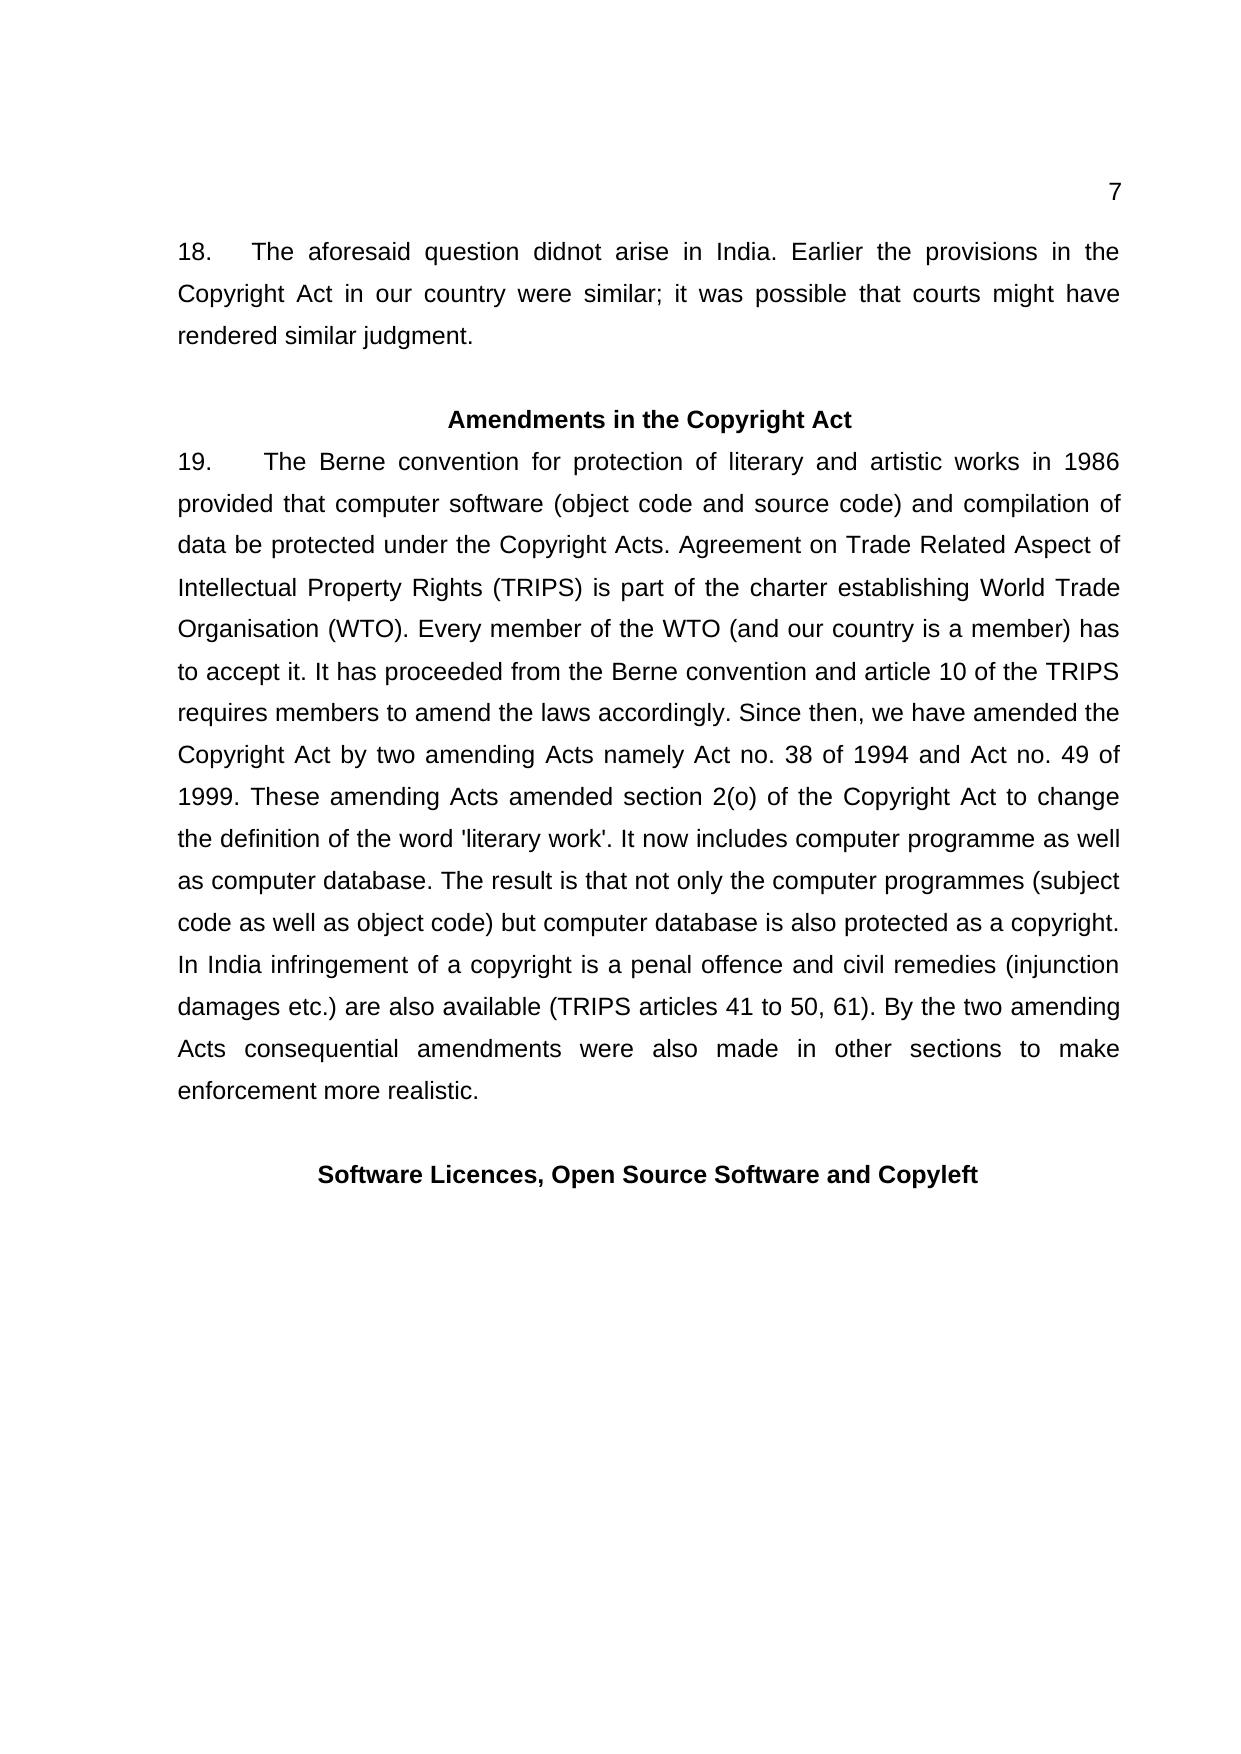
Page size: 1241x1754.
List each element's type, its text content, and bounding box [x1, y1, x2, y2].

text 18. The aforesaid question didnot arise in India. Earlier the provisions in the Copyright Act in our country were similar; it was possible that courts might have rendered similar judgment. [177, 237, 1122, 349]
text 19. The Berne convention for protection of literary and artistic works in 1986 provided that computer software (object code and source code) and compilation of data be protected under the Copyright Acts. Agreement on Trade Related Aspect of Intellectual Property Rights (TRIPS) is part of the charter establishing World Trade Organisation (WTO). Every member of the WTO (and our country is a member) has to accept it. It has proceeded from the Berne convention and article 10 of the TRIPS requires members to amend the laws accordingly. Since then, we have amended the Copyright Act by two amending Acts namely Act no. 38 of 1994 and Act no. 49 of 1999. These amending Acts amended section 2(o) of the Copyright Act to change the definition of the word 'literary work'. It now includes computer programme as well as computer database. The result is that not only the computer programmes (subject code as well as object code) but computer database is also protected as a copyright. In India infringement of a copyright is a penal offence and civil remedies (injunction damages etc.) are also available (TRIPS articles 41 to 50, 61). By the two amending Acts consequential amendments were also made in other sections to make enforcement more realistic. [177, 447, 1122, 1105]
text Software Licences, Open Source Software and Copyleft [177, 1161, 1122, 1189]
text Amendments in the Copyright Act [177, 405, 1122, 433]
